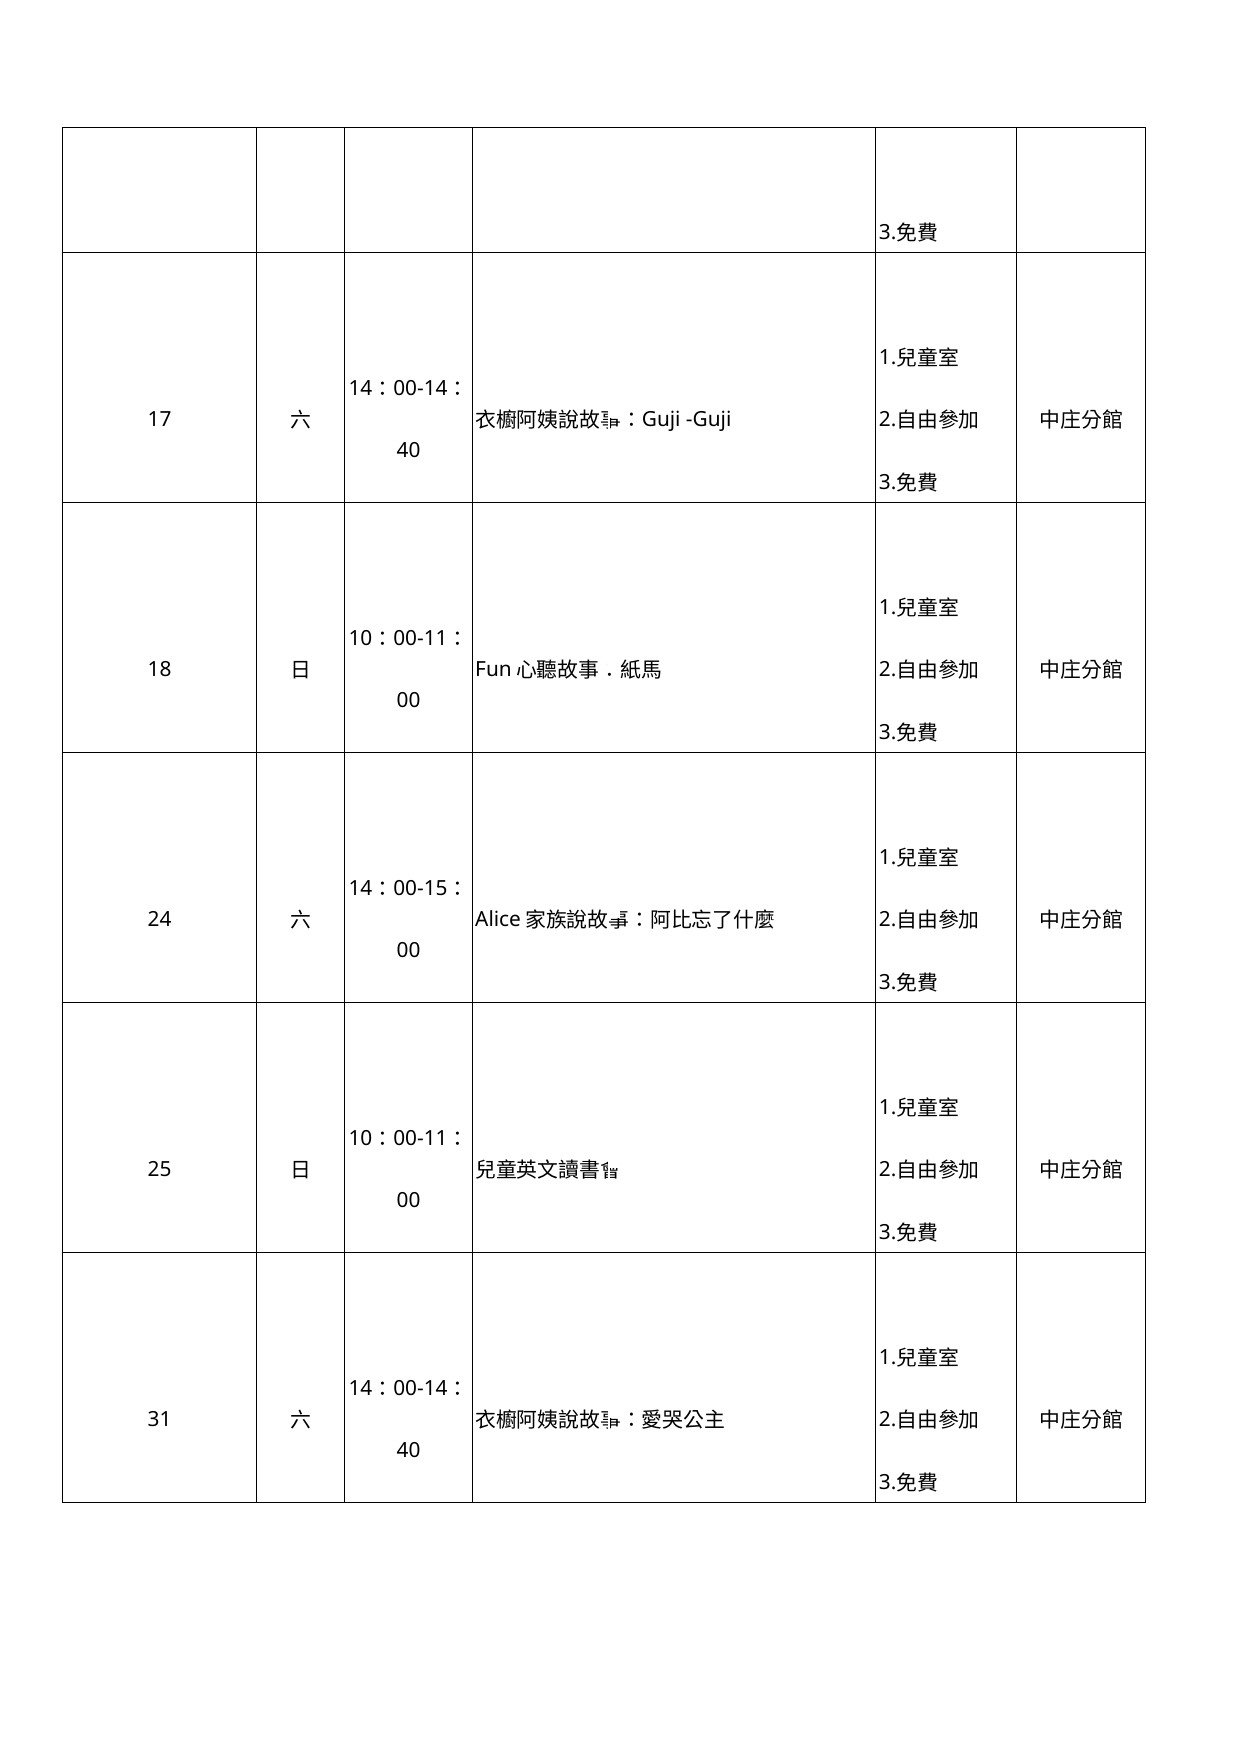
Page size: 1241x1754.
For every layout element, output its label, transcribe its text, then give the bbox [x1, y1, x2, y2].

table_cell 17 [63, 253, 256, 502]
table_cell 1.兒童室 2.自由參加 3.免費 [876, 503, 1016, 752]
table_cell 中庄分館 [1017, 1253, 1145, 1502]
table_cell 中庄分館 [1017, 753, 1145, 1002]
table_cell 24 [63, 753, 256, 1002]
table_cell 中庄分館 [1017, 1003, 1145, 1252]
table_cell 25 [63, 1003, 256, 1252]
table_cell 14：00-14：40 [345, 253, 472, 502]
table_cell Alice家族說故事：阿比忘了什麼 [473, 753, 875, 1002]
table_cell 六 [257, 253, 344, 502]
table_cell 10：00-11：00 [345, 503, 472, 752]
table_cell 衣櫥阿姨說故事：Guji -Guji [473, 253, 875, 502]
table_cell 14：00-15：00 [345, 753, 472, 1002]
table_cell 1.兒童室 2.自由參加 3.免費 [876, 253, 1016, 502]
table_cell 衣櫥阿姨說故事：愛哭公主 [473, 1253, 875, 1502]
table_cell 18 [63, 503, 256, 752]
table_cell 31 [63, 1253, 256, 1502]
table_cell [345, 128, 472, 252]
table_cell 3.免費 [876, 128, 1016, 252]
table_cell 14：00-14：40 [345, 1253, 472, 1502]
table_cell [1017, 128, 1145, 252]
table_cell 10：00-11：00 [345, 1003, 472, 1252]
table_cell 兒童英文讀書會 [473, 1003, 875, 1252]
table_cell 1.兒童室 2.自由參加 3.免費 [876, 1003, 1016, 1252]
table_cell 日 [257, 1003, 344, 1252]
table_cell Fun心聽故事：紙馬 [473, 503, 875, 752]
table_cell 日 [257, 503, 344, 752]
table_cell 六 [257, 1253, 344, 1502]
table_cell 六 [257, 753, 344, 1002]
table_cell 1.兒童室 2.自由參加 3.免費 [876, 1253, 1016, 1502]
table_cell [63, 128, 256, 252]
table_cell 1.兒童室 2.自由參加 3.免費 [876, 753, 1016, 1002]
table_cell [257, 128, 344, 252]
table_cell [473, 128, 875, 252]
table_cell 中庄分館 [1017, 253, 1145, 502]
table_cell 中庄分館 [1017, 503, 1145, 752]
